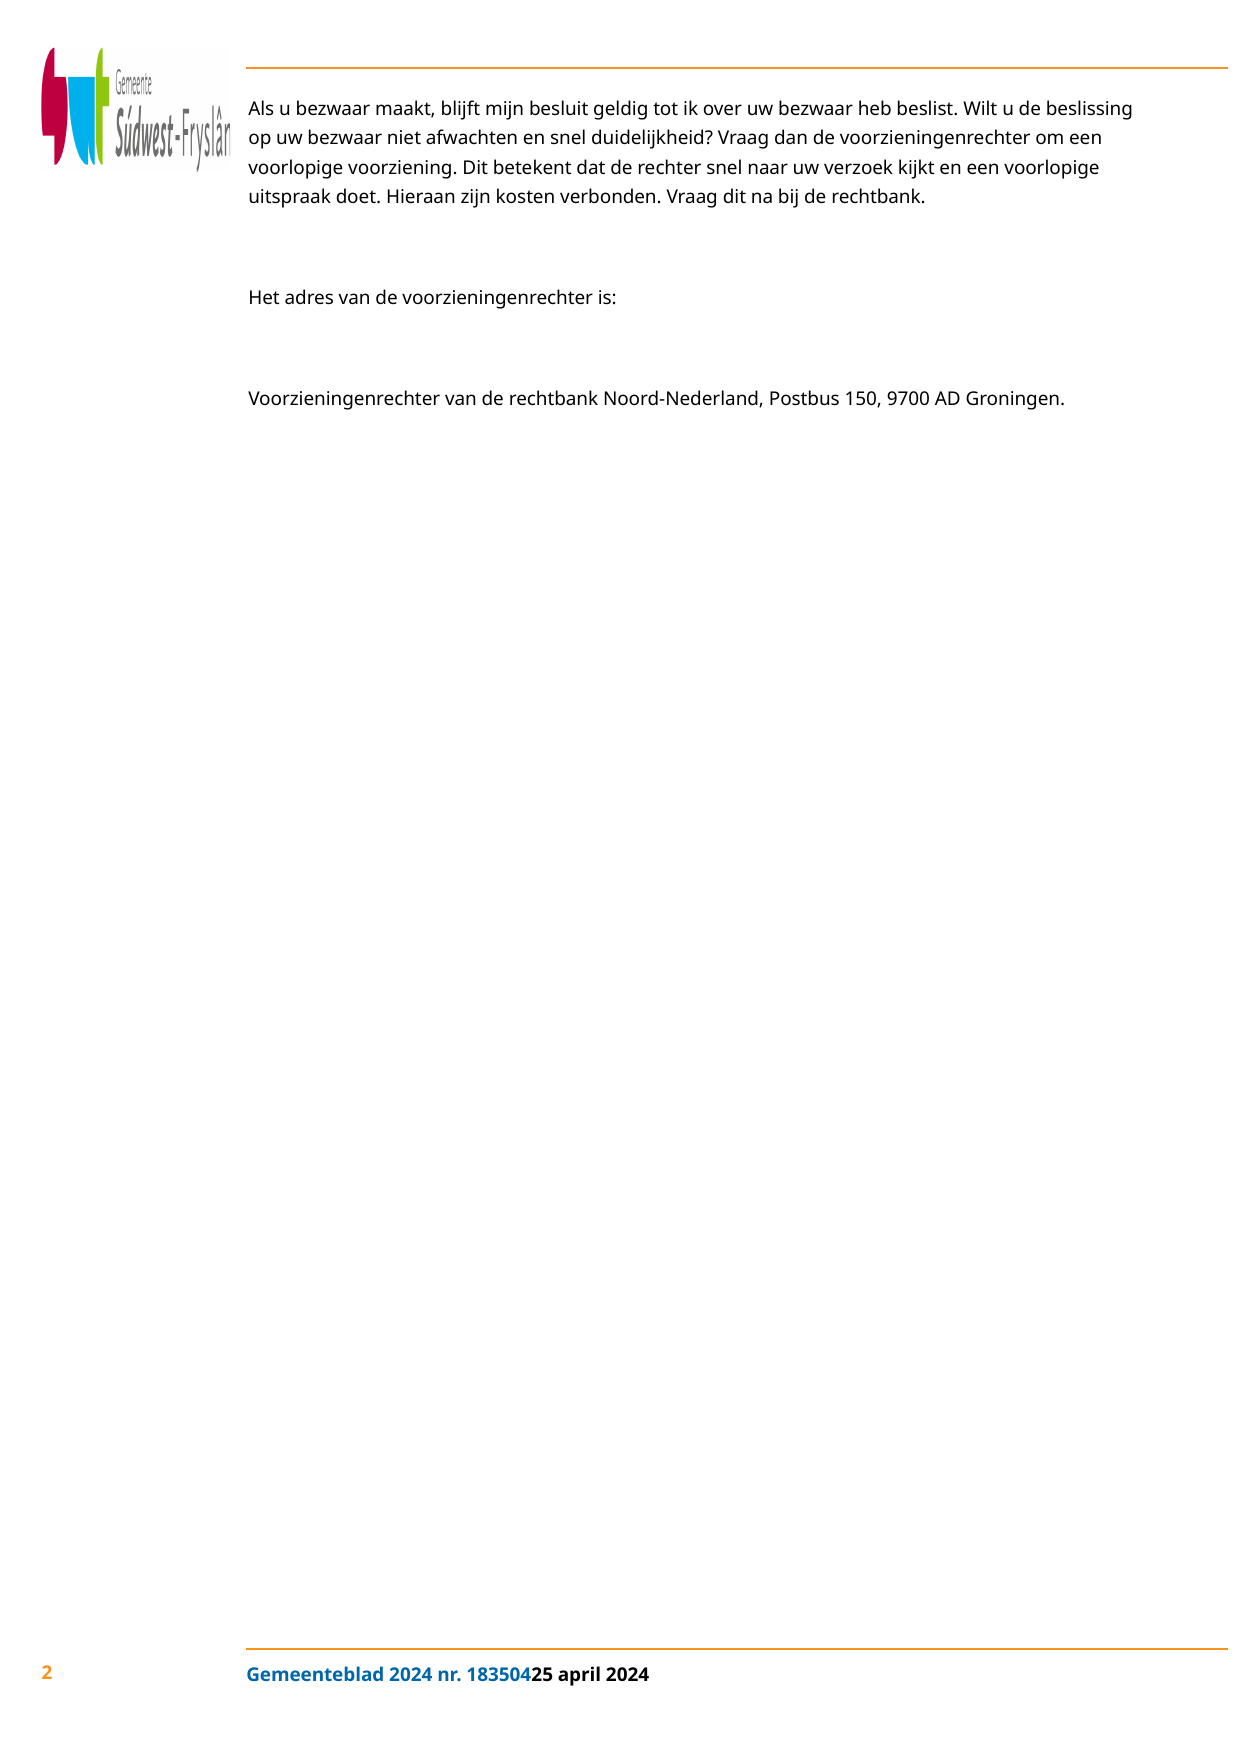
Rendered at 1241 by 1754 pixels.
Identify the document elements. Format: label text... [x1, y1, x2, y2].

picture [41, 47, 231, 172]
text Als u bezwaar maakt, blijft mijn besluit geldig tot ik over uw bezwaar heb beslist. Wilt u de beslissing op uw bezwaar niet afwachten en snel duidelijkheid? Vraag dan de voorzieningenrechter om een voorlopige voorziening. Dit betekent dat de rechter snel naar uw verzoek kijkt en een voorlopige uitspraak doet. Hieraan zijn kosten verbonden. Vraag dit na bij de rechtbank. [248, 95, 1152, 209]
text Het adres van de voorzieningenrechter is: [248, 284, 1152, 310]
text Voorzieningenrechter van de rechtbank Noord-Nederland, Postbus 150, 9700 AD Groningen. [248, 385, 1152, 411]
